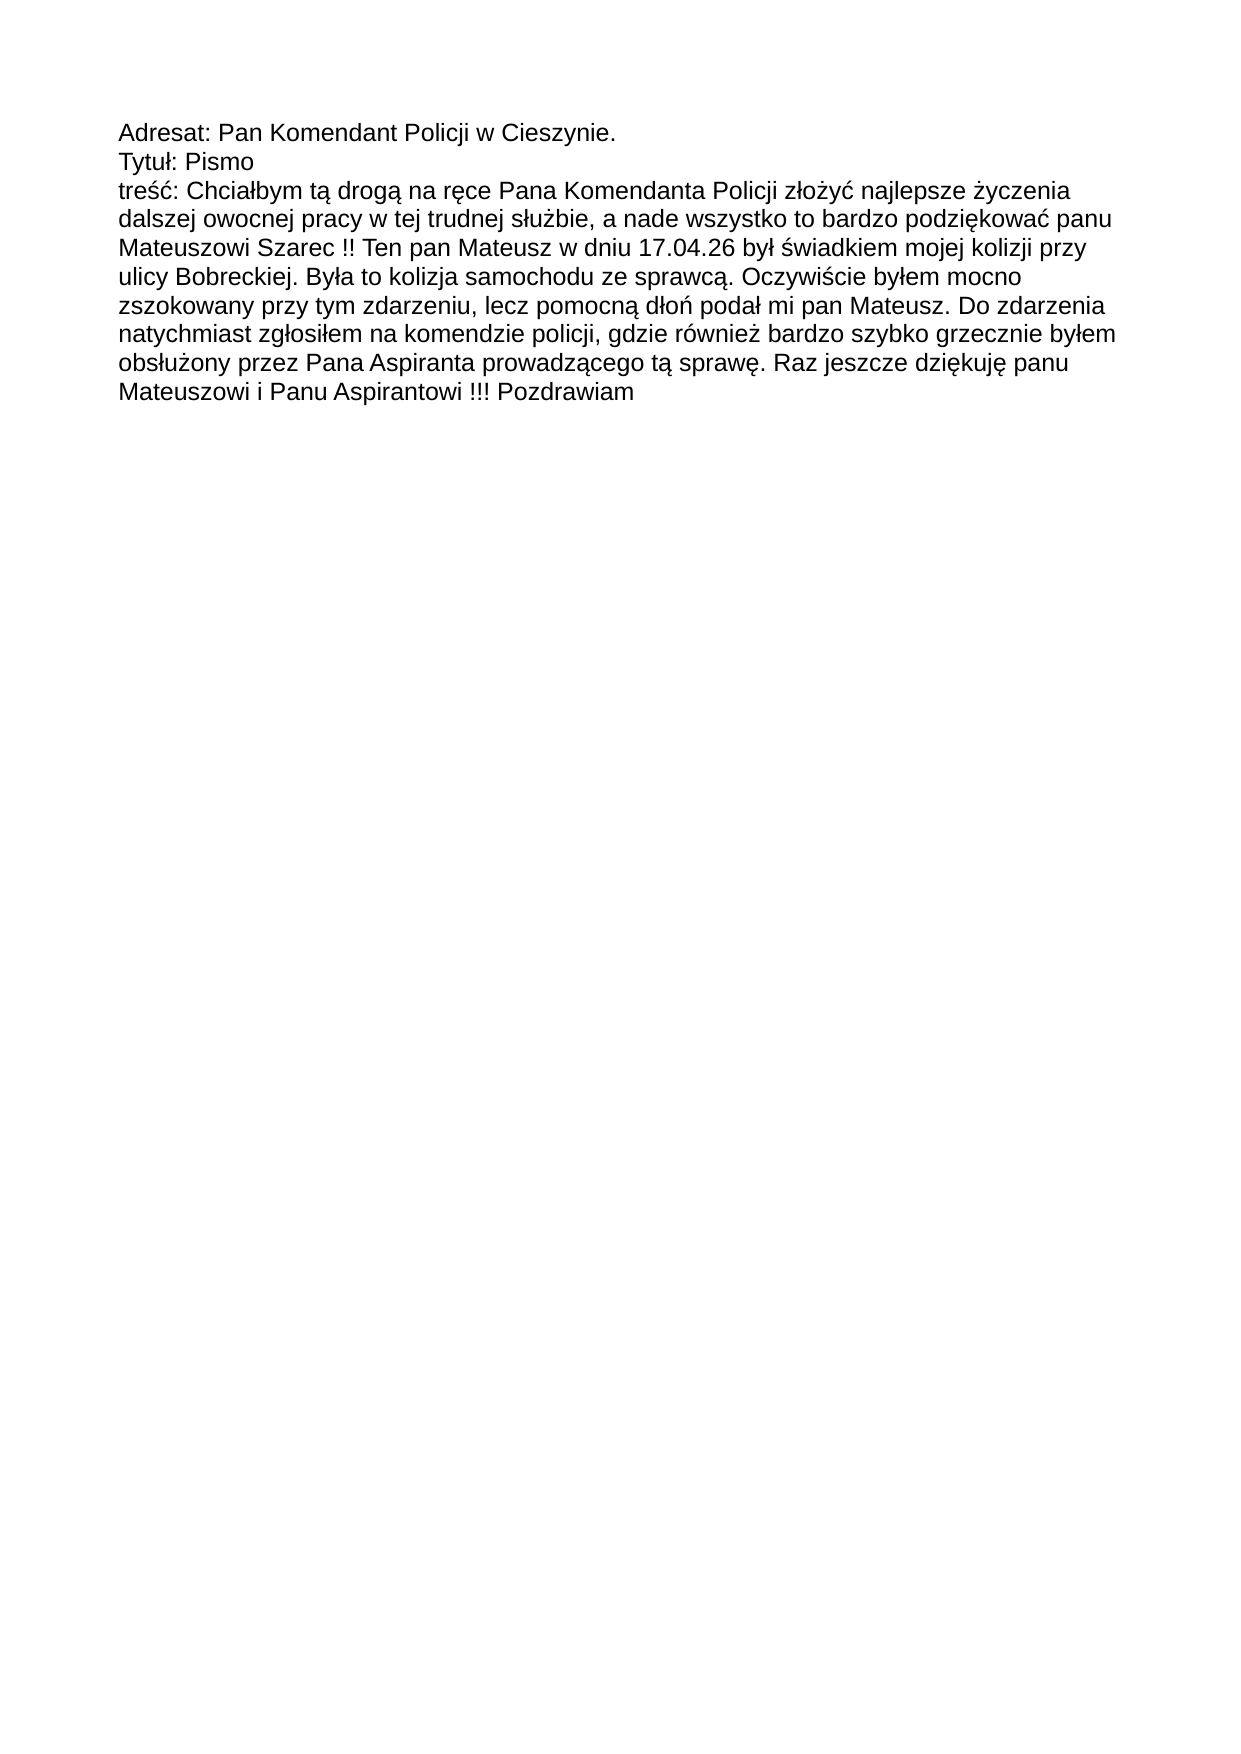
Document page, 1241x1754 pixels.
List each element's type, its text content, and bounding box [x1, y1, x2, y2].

text treść: Chciałbym tą drogą na ręce Pana Komendanta Policji złożyć najlepsze życzenia dalszej owocnej pracy w tej trudnej służbie, a nade wszystko to bardzo podziękować panu Mateuszowi Szarec !! Ten pan Mateusz w dniu 17.04.26 był świadkiem mojej kolizji przy ulicy Bobreckiej. Była to kolizja samochodu ze sprawcą. Oczywiście byłem mocno zszokowany przy tym zdarzeniu, lecz pomocną dłoń podał mi pan Mateusz. Do zdarzenia natychmiast zgłosiłem na komendzie policji, gdzie również bardzo szybko grzecznie byłem obsłużony przez Pana Aspiranta prowadzącego tą sprawę. Raz jeszcze dziękuję panu Mateuszowi i Panu Aspirantowi !!! Pozdrawiam [118, 176, 1122, 406]
text Tytuł: Pismo [118, 147, 1122, 176]
text Adresat: Pan Komendant Policji w Cieszynie. [118, 118, 1122, 147]
